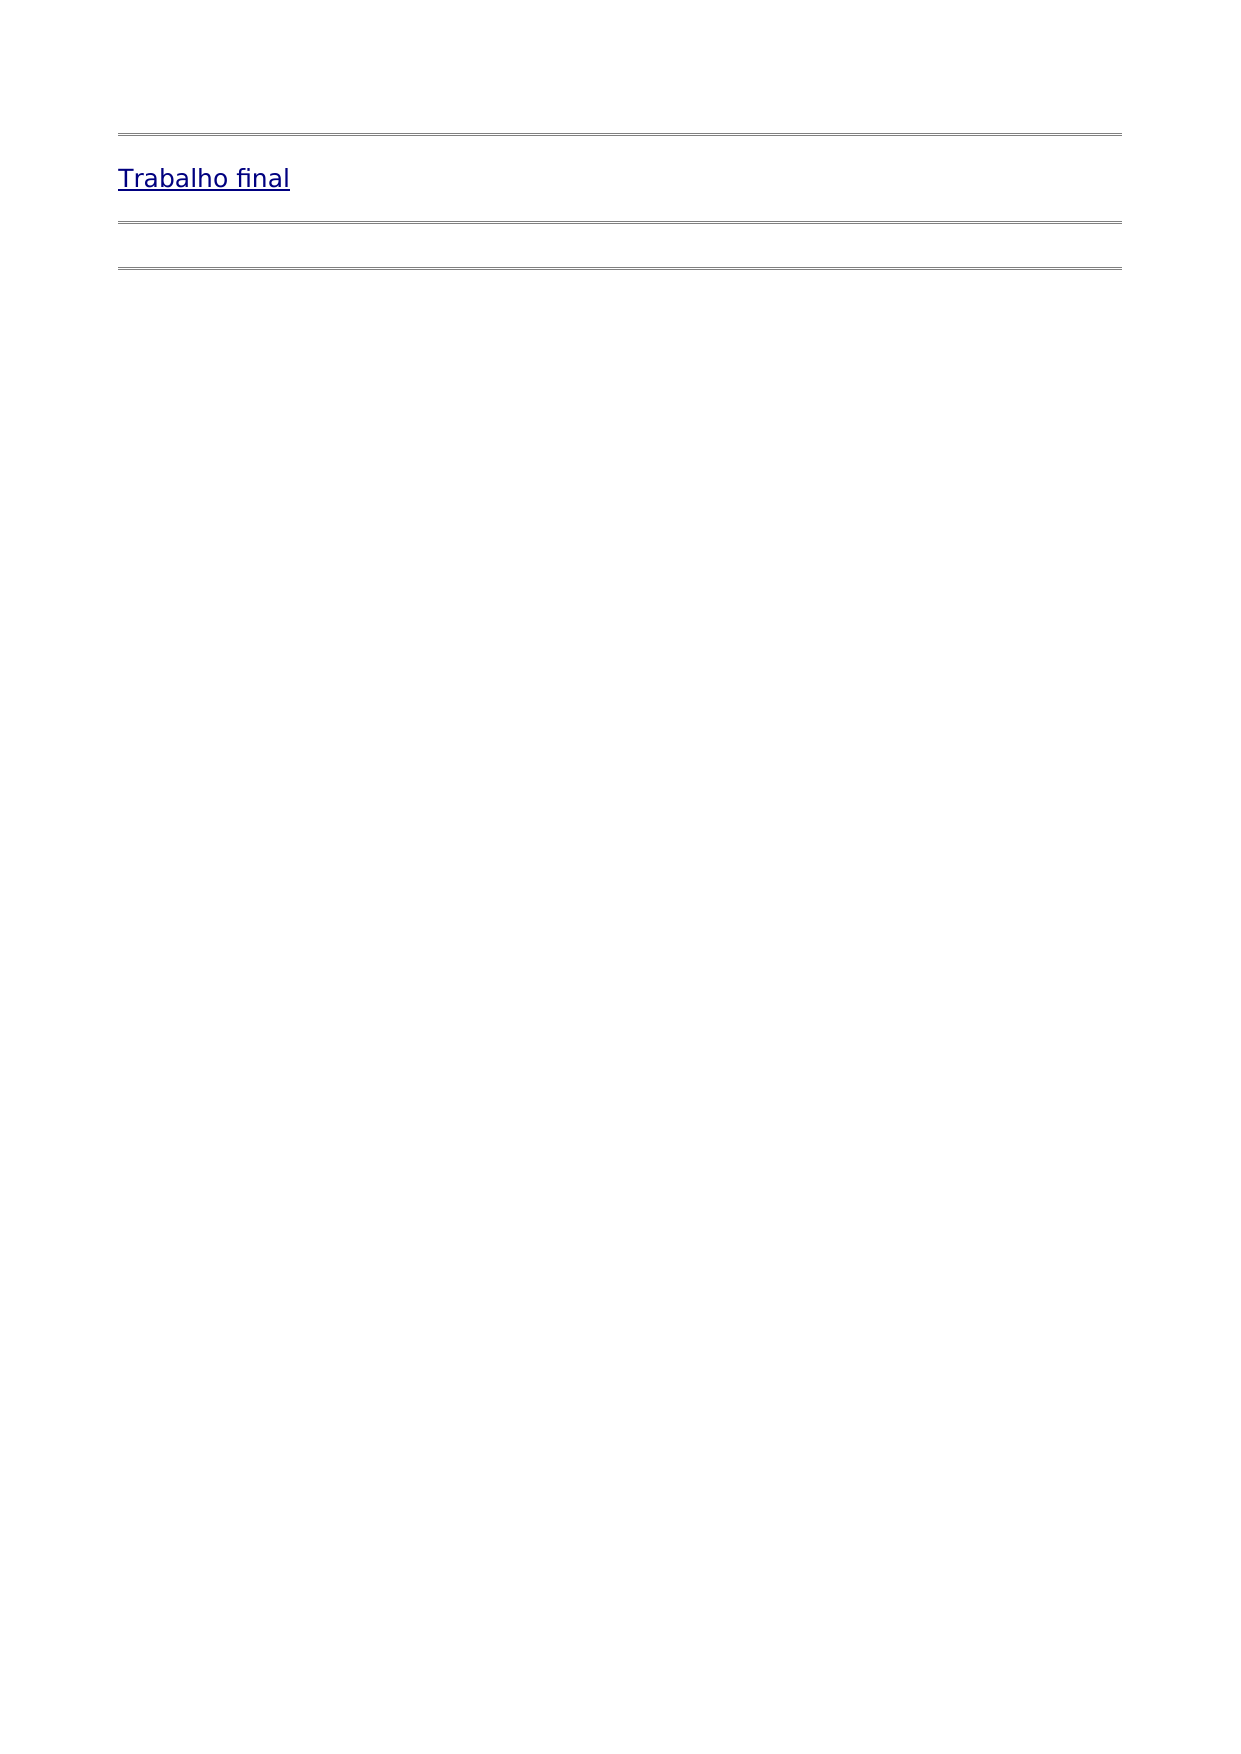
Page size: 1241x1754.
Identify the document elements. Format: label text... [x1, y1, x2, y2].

text Trabalho final [118, 164, 1122, 194]
